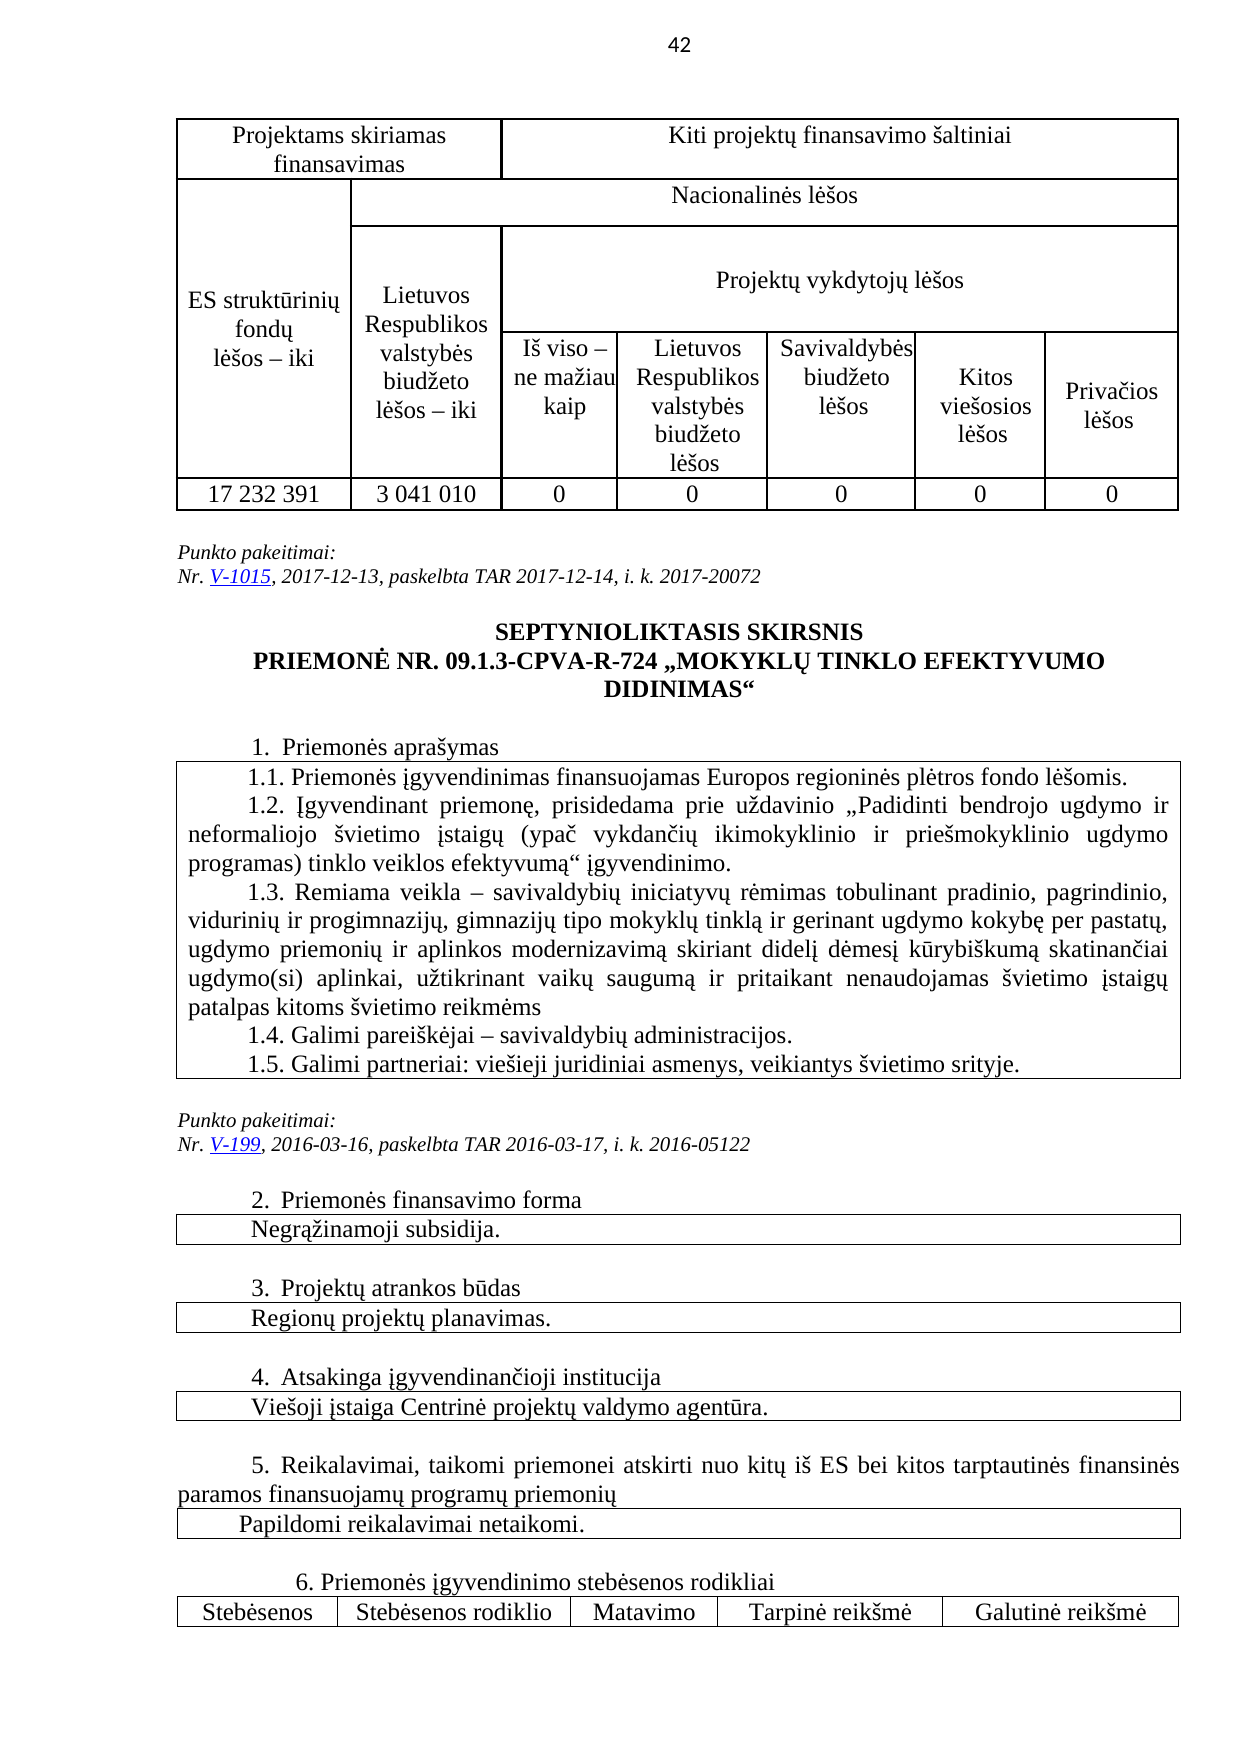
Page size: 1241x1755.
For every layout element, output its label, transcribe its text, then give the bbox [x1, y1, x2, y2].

text SEPTYNIOLIKTASIS SKIRSNIS [177, 617, 1181, 646]
table_cell ES struktūrinių fondų lėšos – iki [178, 180, 350, 477]
table_cell 0 [768, 479, 914, 509]
table_cell 17 232 391 [178, 479, 350, 509]
table_cell Nacionalinės lėšos [352, 180, 1177, 225]
text Nr. V-1015, 2017-12-13, paskelbta TAR 2017-12-14, i. k. 2017-20072 [177, 564, 1181, 588]
table_cell 1.5. Galimi partneriai: viešieji juridiniai asmenys, veikiantys švietimo srityje. [177, 1049, 1180, 1078]
table_cell Savivaldybės biudžeto lėšos [768, 333, 914, 477]
table_cell 1.4. Galimi pareiškėjai – savivaldybių administracijos. [177, 1021, 1180, 1049]
table_cell 3 041 010 [352, 479, 500, 509]
text 4. Atsakinga įgyvendinančioji institucija [251, 1362, 1181, 1391]
table_cell 0 [916, 479, 1044, 509]
text 6. Priemonės įgyvendinimo stebėsenos rodikliai [177, 1567, 1181, 1596]
text 2. Priemonės finansavimo forma [251, 1185, 1181, 1213]
table_cell Privačios lėšos [1046, 333, 1177, 477]
table_header Tarpinė reikšmė [718, 1597, 942, 1626]
text 1. Priemonės aprašymas [251, 732, 1181, 761]
table_header Negrąžinamoji subsidija. [177, 1215, 1180, 1244]
table_cell 0 [1046, 479, 1177, 509]
table_cell 0 [503, 479, 616, 509]
table_header Regionų projektų planavimas. [177, 1303, 1180, 1332]
table_header Projektams skiriamas finansavimas [178, 120, 500, 178]
text Punkto pakeitimai: [177, 540, 1181, 564]
text 5. Reikalavimai, taikomi priemonei atskirti nuo kitų iš ES bei kitos tarptautinės finansinės paramos finansuojamų programų priemonių [177, 1450, 1181, 1508]
text PRIEMONĖ NR. 09.1.3-CPVA-R-724 „MOKYKLŲ TINKLO EFEKTYVUMO DIDINIMAS“ [177, 646, 1181, 703]
table_cell Lietuvos Respublikos valstybės biudžeto lėšos – iki [352, 227, 500, 477]
table_header Papildomi reikalavimai netaikomi. [178, 1509, 1180, 1537]
table_cell 1.3. Remiama veikla – savivaldybių iniciatyvų rėmimas tobulinant pradinio, pagrindinio, vidurinių ir progimnazijų, gimnazijų tipo mokyklų tinklą ir gerinant ugdymo kokybę per pastatų, ugdymo priemonių ir aplinkos modernizavimą skiriant didelį dėmesį kūrybiškumą skatinančiai ugdymo(si) aplinkai, užtikrinant vaikų saugumą ir pritaikant nenaudojamas švietimo įstaigų patalpas kitoms švietimo reikmėms [177, 877, 1180, 1021]
table_cell Kitos viešosios lėšos [916, 333, 1044, 477]
table_header Galutinė reikšmė [943, 1597, 1178, 1626]
table_cell Projektų vykdytojų lėšos [503, 227, 1177, 331]
table_cell Lietuvos Respublikos valstybės biudžeto lėšos [618, 333, 766, 477]
table_cell 0 [618, 479, 766, 509]
table_header Kiti projektų finansavimo šaltiniai [503, 120, 1177, 178]
table_cell 1.2. Įgyvendinant priemonę, prisidedama prie uždavinio „Padidinti bendrojo ugdymo ir neformaliojo švietimo įstaigų (ypač vykdančių ikimokyklinio ir priešmokyklinio ugdymo programas) tinklo veiklos efektyvumą“ įgyvendinimo. [177, 791, 1180, 877]
text Nr. V-199, 2016-03-16, paskelbta TAR 2016-03-17, i. k. 2016-05122 [177, 1132, 1181, 1156]
table_header Viešoji įstaiga Centrinė projektų valdymo agentūra. [177, 1392, 1180, 1420]
table_header 1.1. Priemonės įgyvendinimas finansuojamas Europos regioninės plėtros fondo lėšomis. [177, 762, 1180, 791]
text Punkto pakeitimai: [177, 1108, 1181, 1132]
table_header Matavimo [571, 1597, 717, 1626]
table_cell Iš viso – ne mažiau kaip [503, 333, 616, 477]
text 3. Projektų atrankos būdas [251, 1273, 1181, 1302]
table_header Stebėsenos rodiklio [338, 1597, 570, 1626]
table_header Stebėsenos [178, 1597, 337, 1626]
